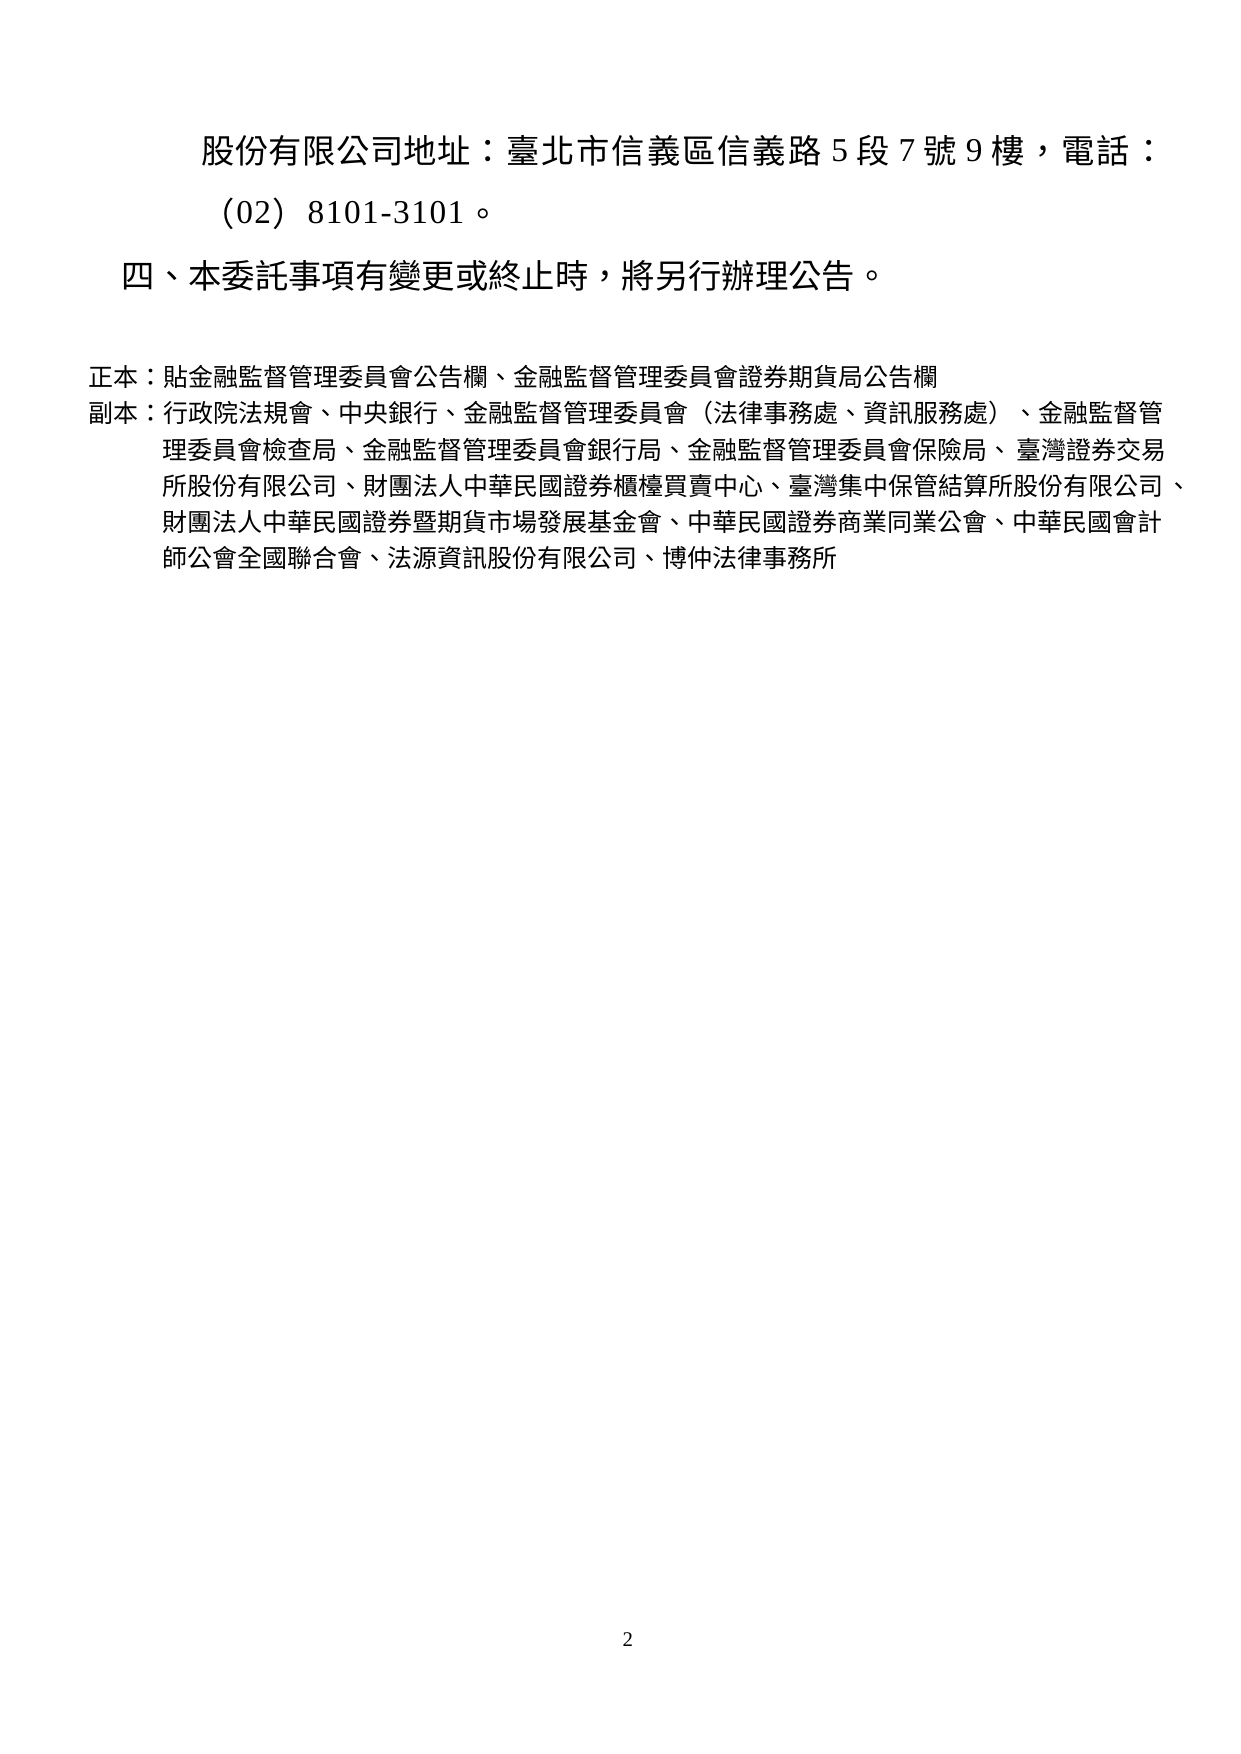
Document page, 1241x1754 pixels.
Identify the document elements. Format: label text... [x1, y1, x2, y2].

text 四、本委託事項有變更或終止時，將另行辦理公告。 [122, 233, 1166, 295]
text 股份有限公司地址：臺北市信義區信義路5段7號9樓，電話：（02）8101-3101。 [126, 108, 1166, 233]
text 副本：行政院法規會、中央銀行、金融監督管理委員會（法律事務處、資訊服務處）、金融監督管理委員會檢查局、金融監督管理委員會銀行局、金融監督管理委員會保險局、臺灣證券交易所股份有限公司、財團法人中華民國證券櫃檯買賣中心、臺灣集中保管結算所股份有限公司、財團法人中華民國證券暨期貨市場發展基金會、中華民國證券商業同業公會、中華民國會計師公會全國聯合會、法源資訊股份有限公司、博仲法律事務所 [89, 394, 1166, 575]
text 正本：貼金融監督管理委員會公告欄、金融監督管理委員會證券期貨局公告欄 [89, 358, 1166, 394]
